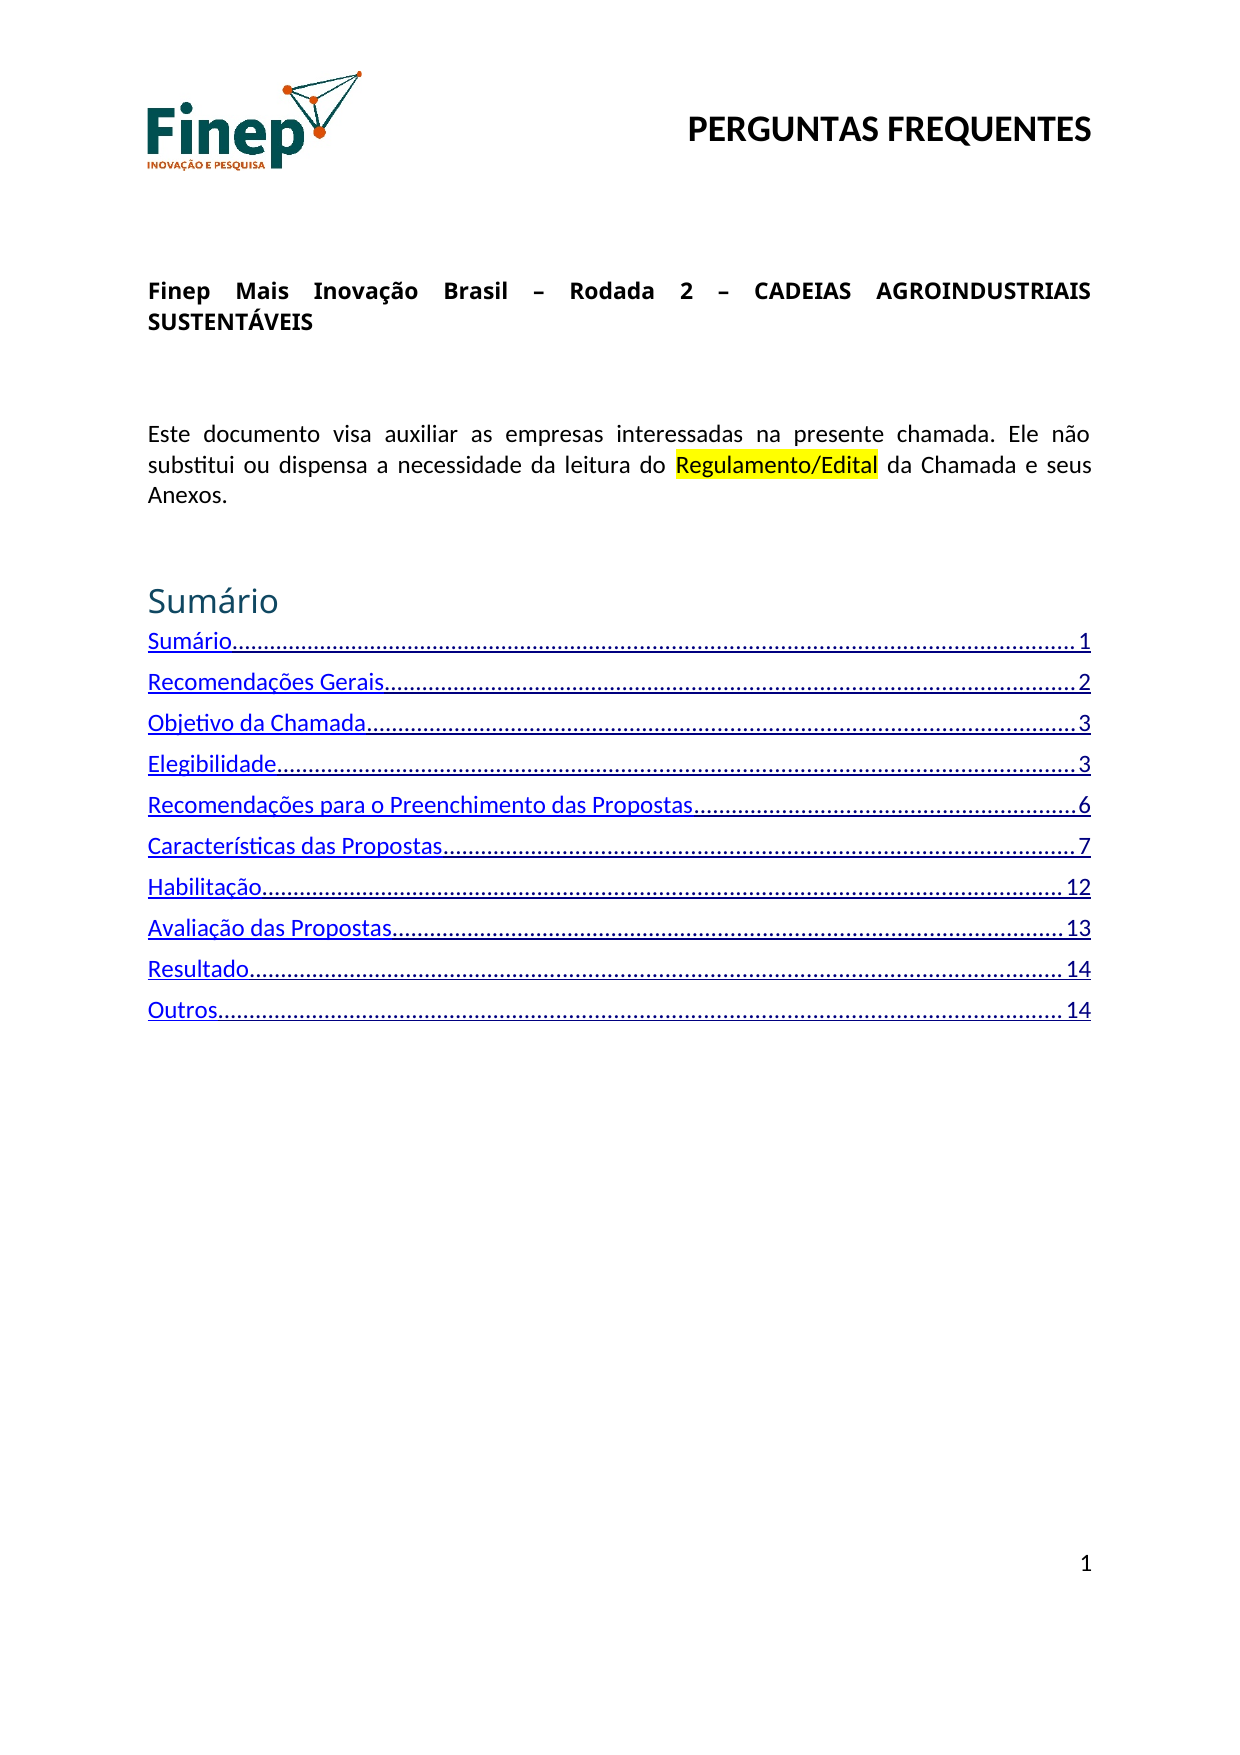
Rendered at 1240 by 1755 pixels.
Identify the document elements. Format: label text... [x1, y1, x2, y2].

text Recomendações Gerais 2 [148, 666, 1092, 697]
text Finep Mais Inovação Brasil – Rodada 2 – CADEIAS AGROINDUSTRIAIS SUSTENTÁVEIS [148, 275, 1092, 337]
text Objetivo da Chamada 3 [148, 707, 1092, 738]
text Recomendações para o Preenchimento das Propostas 6 [148, 789, 1092, 819]
text Sumário 1 [148, 625, 1092, 656]
text Habilitação 12 [148, 871, 1092, 901]
text Avaliação das Propostas 13 [148, 912, 1092, 942]
text Características das Propostas 7 [148, 830, 1092, 861]
text Este documento visa auxiliar as empresas interessadas na presente chamada. Ele não substitui ou dispensa a necessidade da leitura do Regulamento/Edital da Chamada e seus Anexos. [148, 418, 1092, 510]
subtitle Sumário [148, 578, 1092, 623]
text Elegibilidade 3 [148, 748, 1092, 779]
text Resultado 14 [148, 953, 1092, 983]
text Outros 14 [148, 994, 1092, 1024]
